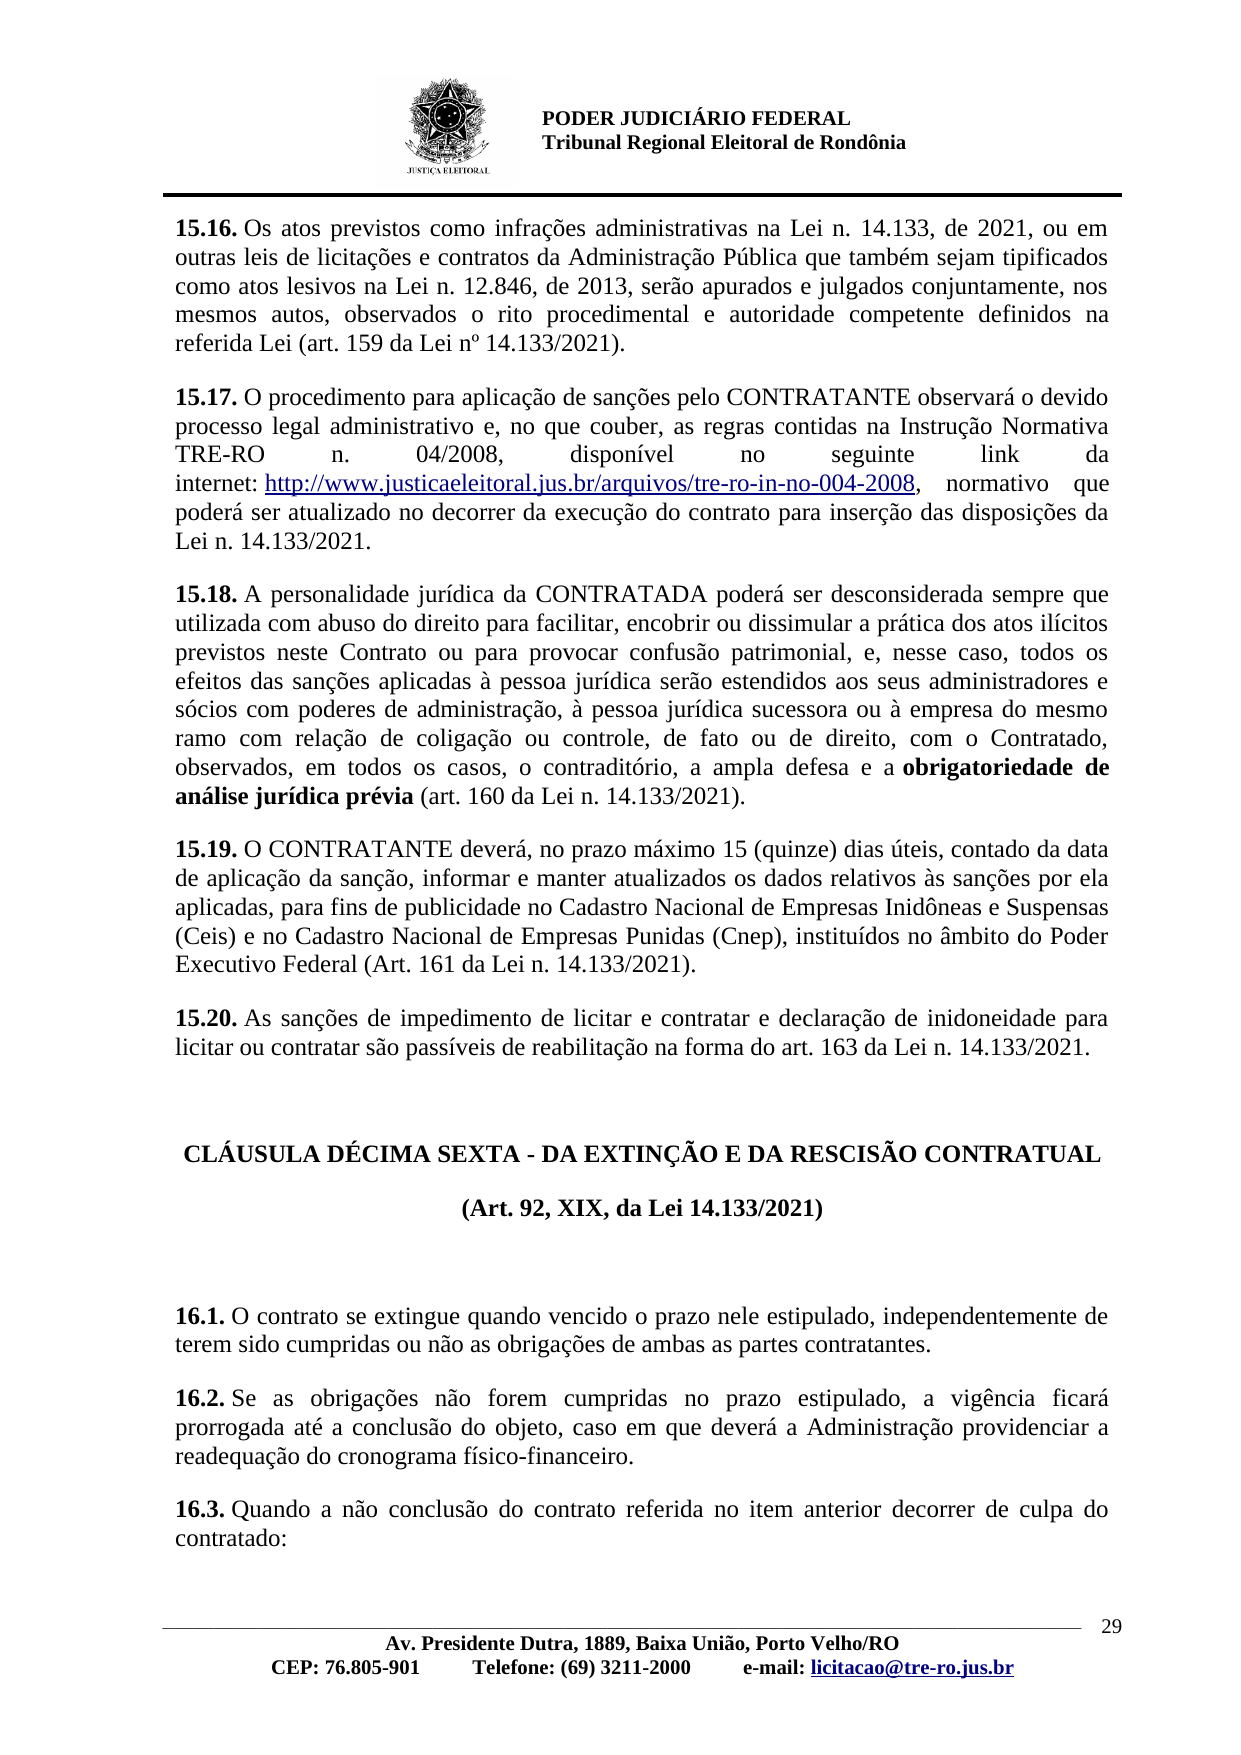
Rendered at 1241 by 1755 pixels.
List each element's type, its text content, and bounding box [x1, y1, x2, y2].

text 16.1. O contrato se extingue quando vencido o prazo nele estipulado, independentemente de terem sido cumpridas ou não as obrigações de ambas as partes contratantes. [175, 1301, 1110, 1358]
text 16.2. Se as obrigações não forem cumpridas no prazo estipulado, a vigência ficará prorrogada até a conclusão do objeto, caso em que deverá a Administração providenciar a readequação do cronograma físico-financeiro. [175, 1383, 1110, 1469]
text CLÁUSULA DÉCIMA SEXTA - DA EXTINÇÃO E DA RESCISÃO CONTRATUAL [175, 1139, 1110, 1168]
text 16.3. Quando a não conclusão do contrato referida no item anterior decorrer de culpa do contratado: [175, 1494, 1110, 1552]
text 15.17. O procedimento para aplicação de sanções pelo CONTRATANTE observará o devido processo legal administrativo e, no que couber, as regras contidas na Instrução Normativa TRE-RO n. 04/2008, disponível no seguinte link da internet: http://www.justicaeleitoral.jus.br/arquivos/tre-ro-in-no-004-2008, normativo que poderá ser atualizado no decorrer da execução do contrato para inserção das disposições da Lei n. 14.133/2021. [175, 382, 1110, 554]
text 15.16. Os atos previstos como infrações administrativas na Lei n. 14.133, de 2021, ou em outras leis de licitações e contratos da Administração Pública que também sejam tipificados como atos lesivos na Lei n. 12.846, de 2013, serão apurados e julgados conjuntamente, nos mesmos autos, observados o rito procedimental e autoridade competente definidos na referida Lei (art. 159 da Lei nº 14.133/2021). [175, 213, 1110, 357]
text (Art. 92, XIX, da Lei 14.133/2021) [175, 1193, 1110, 1222]
text 15.20. As sanções de impedimento de licitar e contratar e declaração de inidoneidade para licitar ou contratar são passíveis de reabilitação na forma do art. 163 da Lei n. 14.133/2021. [175, 1003, 1110, 1061]
text 15.18. A personalidade jurídica da CONTRATADA poderá ser desconsiderada sempre que utilizada com abuso do direito para facilitar, encobrir ou dissimular a prática dos atos ilícitos previstos neste Contrato ou para provocar confusão patrimonial, e, nesse caso, todos os efeitos das sanções aplicadas à pessoa jurídica serão estendidos aos seus administradores e sócios com poderes de administração, à pessoa jurídica sucessora ou à empresa do mesmo ramo com relação de coligação ou controle, de fato ou de direito, com o Contratado, observados, em todos os casos, o contraditório, a ampla defesa e a obrigatoriedade de análise jurídica prévia (art. 160 da Lei n. 14.133/2021). [175, 579, 1110, 809]
text 15.19. O CONTRATANTE deverá, no prazo máximo 15 (quinze) dias úteis, contado da data de aplicação da sanção, informar e manter atualizados os dados relativos às sanções por ela aplicadas, para fins de publicidade no Cadastro Nacional de Empresas Inidôneas e Suspensas (Ceis) e no Cadastro Nacional de Empresas Punidas (Cnep), instituídos no âmbito do Poder Executivo Federal (Art. 161 da Lei n. 14.133/2021). [175, 834, 1110, 978]
